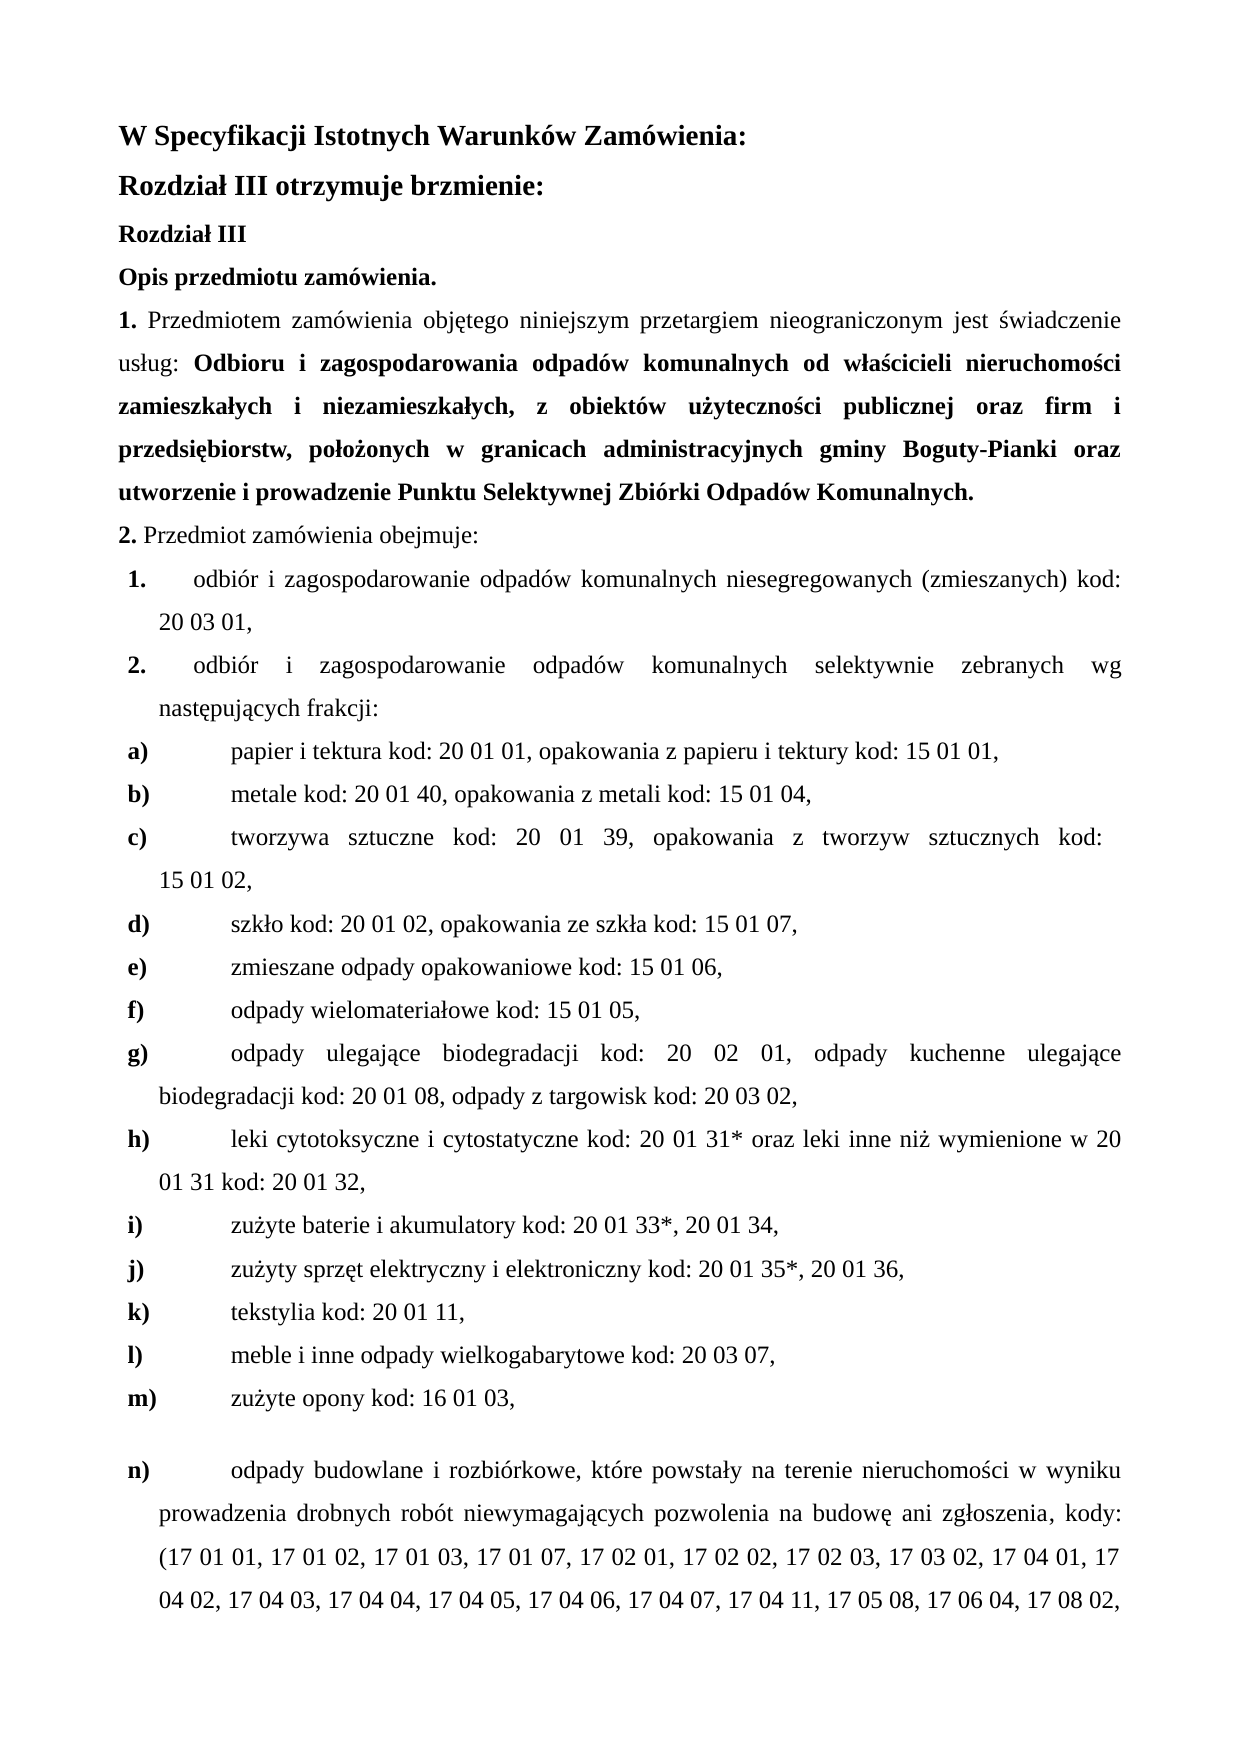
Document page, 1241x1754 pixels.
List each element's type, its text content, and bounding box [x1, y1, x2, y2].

text Rozdział III otrzymuje brzmienie: [118, 168, 1122, 202]
text Opis przedmiotu zamówienia. [118, 262, 1122, 291]
list papier i tektura kod: 20 01 01, opakowania z papieru i tektury kod: 15 01 01, [121, 736, 1122, 765]
list zużyty sprzęt elektryczny i elektroniczny kod: 20 01 35*, 20 01 36, [121, 1254, 1122, 1282]
list odbiór i zagospodarowanie odpadów komunalnych niesegregowanych (zmieszanych) kod: 20 03 01, [121, 564, 1122, 636]
text 1. Przedmiotem zamówienia objętego niniejszym przetargiem nieograniczonym jest świadczenie usług: Odbioru i zagospodarowania odpadów komunalnych od właścicieli nieruchomości zamieszkałych i niezamieszkałych, z obiektów użyteczności publicznej oraz firm i przedsiębiorstw, położonych w granicach administracyjnych gminy Boguty-Pianki oraz utworzenie i prowadzenie Punktu Selektywnej Zbiórki Odpadów Komunalnych. [118, 305, 1122, 506]
list zużyte baterie i akumulatory kod: 20 01 33*, 20 01 34, [121, 1211, 1122, 1239]
text 2. Przedmiot zamówienia obejmuje: [118, 521, 1122, 549]
list meble i inne odpady wielkogabarytowe kod: 20 03 07, [121, 1340, 1122, 1369]
text W Specyfikacji Istotnych Warunków Zamówienia: [118, 118, 1122, 152]
list zmieszane odpady opakowaniowe kod: 15 01 06, [121, 952, 1122, 981]
list odpady budowlane i rozbiórkowe, które powstały na terenie nieruchomości w wyniku prowadzenia drobnych robót niewymagających pozwolenia na budowę ani zgłoszenia, kody: (17 01 01, 17 01 02, 17 01 03, 17 01 07, 17 02 01, 17 02 02, 17 02 03, 17 03 02, 17 04 01, 17 04 02, 17 04 03, 17 04 04, 17 04 05, 17 04 06, 17 04 07, 17 04 11, 17 05 08, 17 06 04, 17 08 02, [121, 1455, 1122, 1613]
list szkło kod: 20 01 02, opakowania ze szkła kod: 15 01 07, [121, 909, 1122, 937]
list odpady wielomateriałowe kod: 15 01 05, [121, 995, 1122, 1024]
list odbiór i zagospodarowanie odpadów komunalnych selektywnie zebranych wg następujących frakcji: [121, 650, 1122, 722]
list leki cytotoksyczne i cytostatyczne kod: 20 01 31* oraz leki inne niż wymienione w 20 01 31 kod: 20 01 32, [121, 1124, 1122, 1196]
list tworzywa sztuczne kod: 20 01 39, opakowania z tworzyw sztucznych kod: 15 01 02, [121, 822, 1122, 894]
list metale kod: 20 01 40, opakowania z metali kod: 15 01 04, [121, 779, 1122, 808]
text Rozdział III [118, 219, 1122, 247]
list odpady ulegające biodegradacji kod: 20 02 01, odpady kuchenne ulegające biodegradacji kod: 20 01 08, odpady z targowisk kod: 20 03 02, [121, 1038, 1122, 1110]
list zużyte opony kod: 16 01 03, [121, 1383, 1122, 1412]
list tekstylia kod: 20 01 11, [121, 1297, 1122, 1326]
